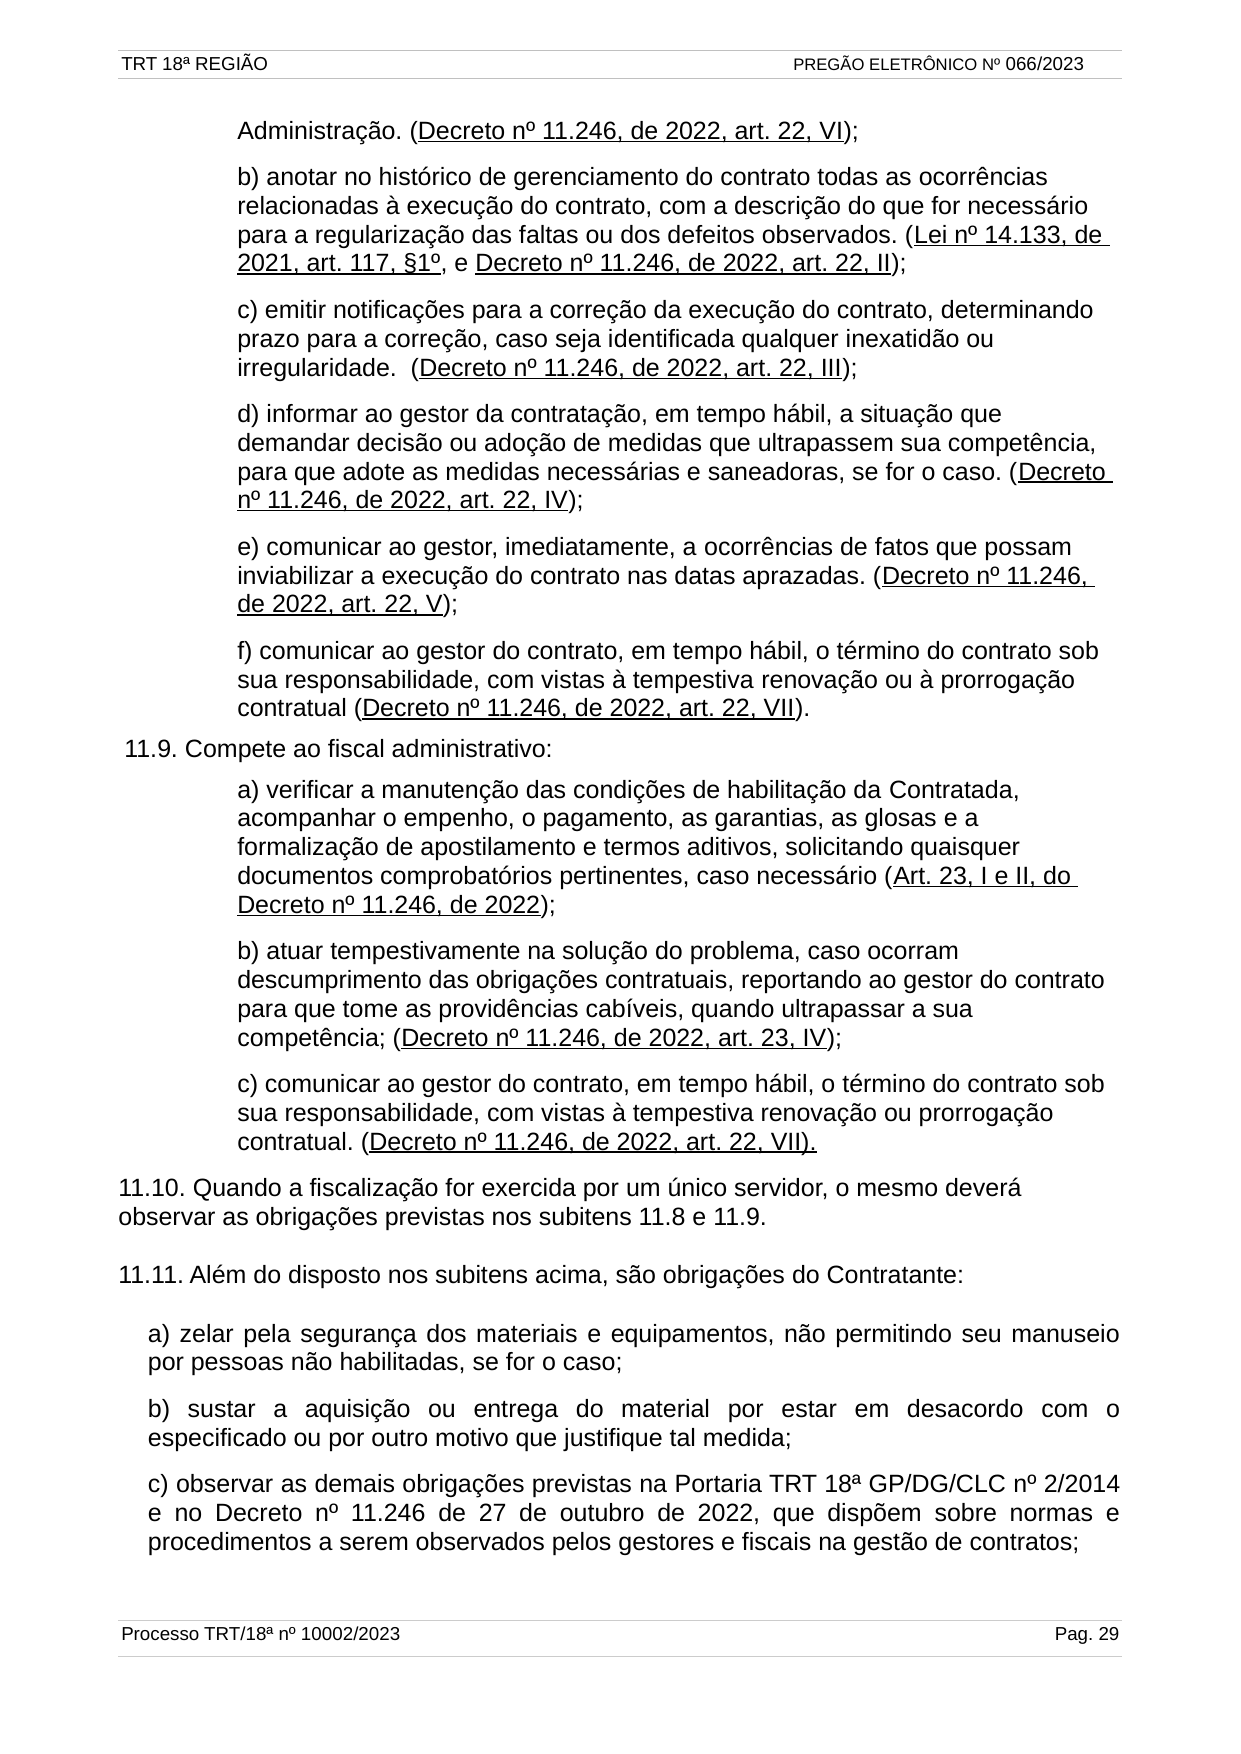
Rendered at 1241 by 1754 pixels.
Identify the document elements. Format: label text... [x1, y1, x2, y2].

list c) emitir notificações para a correção da execução do contrato, determinando prazo para a correção, caso seja identificada qualquer inexatidão ou irregularidade. (Decreto nº 11.246, de 2022, art. 22, III); [192, 295, 1122, 381]
text c) observar as demais obrigações previstas na Portaria TRT 18ª GP/DG/CLC nº 2/2014 e no Decreto nº 11.246 de 27 de outubro de 2022, que dispõem sobre normas e procedimentos a serem observados pelos gestores e fiscais na gestão de contratos; [148, 1469, 1122, 1555]
list 11.9. Compete ao fiscal administrativo: [77, 734, 1122, 763]
list b) anotar no histórico de gerenciamento do contrato todas as ocorrências relacionadas à execução do contrato, com a descrição do que for necessário para a regularização das faltas ou dos defeitos observados. (Lei nº 14.133, de 2021, art. 117, §1º, e Decreto nº 11.246, de 2022, art. 22, II); [192, 162, 1122, 277]
list b) atuar tempestivamente na solução do problema, caso ocorram descumprimento das obrigações contratuais, reportando ao gestor do contrato para que tome as providências cabíveis, quando ultrapassar a sua competência; (Decreto nº 11.246, de 2022, art. 23, IV); [192, 936, 1122, 1051]
list c) comunicar ao gestor do contrato, em tempo hábil, o término do contrato sob sua responsabilidade, com vistas à tempestiva renovação ou prorrogação contratual. (Decreto nº 11.246, de 2022, art. 22, VII). [192, 1069, 1122, 1155]
text a) zelar pela segurança dos materiais e equipamentos, não permitindo seu manuseio por pessoas não habilitadas, se for o caso; [148, 1319, 1122, 1376]
list a) verificar a manutenção das condições de habilitação da Contratada, acompanhar o empenho, o pagamento, as garantias, as glosas e a formalização de apostilamento e termos aditivos, solicitando quaisquer documentos comprobatórios pertinentes, caso necessário (Art. 23, I e II, do Decreto nº 11.246, de 2022); [192, 775, 1122, 918]
text 11.10. Quando a fiscalização for exercida por um único servidor, o mesmo deverá observar as obrigações previstas nos subitens 11.8 e 11.9. [118, 1173, 1122, 1231]
list f) comunicar ao gestor do contrato, em tempo hábil, o término do contrato sob sua responsabilidade, com vistas à tempestiva renovação ou à prorrogação contratual (Decreto nº 11.246, de 2022, art. 22, VII). [192, 636, 1122, 722]
list d) informar ao gestor da contratação, em tempo hábil, a situação que demandar decisão ou adoção de medidas que ultrapassem sua competência, para que adote as medidas necessárias e saneadoras, se for o caso. (Decreto nº 11.246, de 2022, art. 22, IV); [192, 399, 1122, 514]
list Administração. (Decreto nº 11.246, de 2022, art. 22, VI); [192, 116, 1122, 144]
list e) comunicar ao gestor, imediatamente, a ocorrências de fatos que possam inviabilizar a execução do contrato nas datas aprazadas. (Decreto nº 11.246, de 2022, art. 22, V); [192, 532, 1122, 618]
text b) sustar a aquisição ou entrega do material por estar em desacordo com o especificado ou por outro motivo que justifique tal medida; [148, 1394, 1122, 1451]
text 11.11. Além do disposto nos subitens acima, são obrigações do Contratante: [118, 1260, 1122, 1289]
